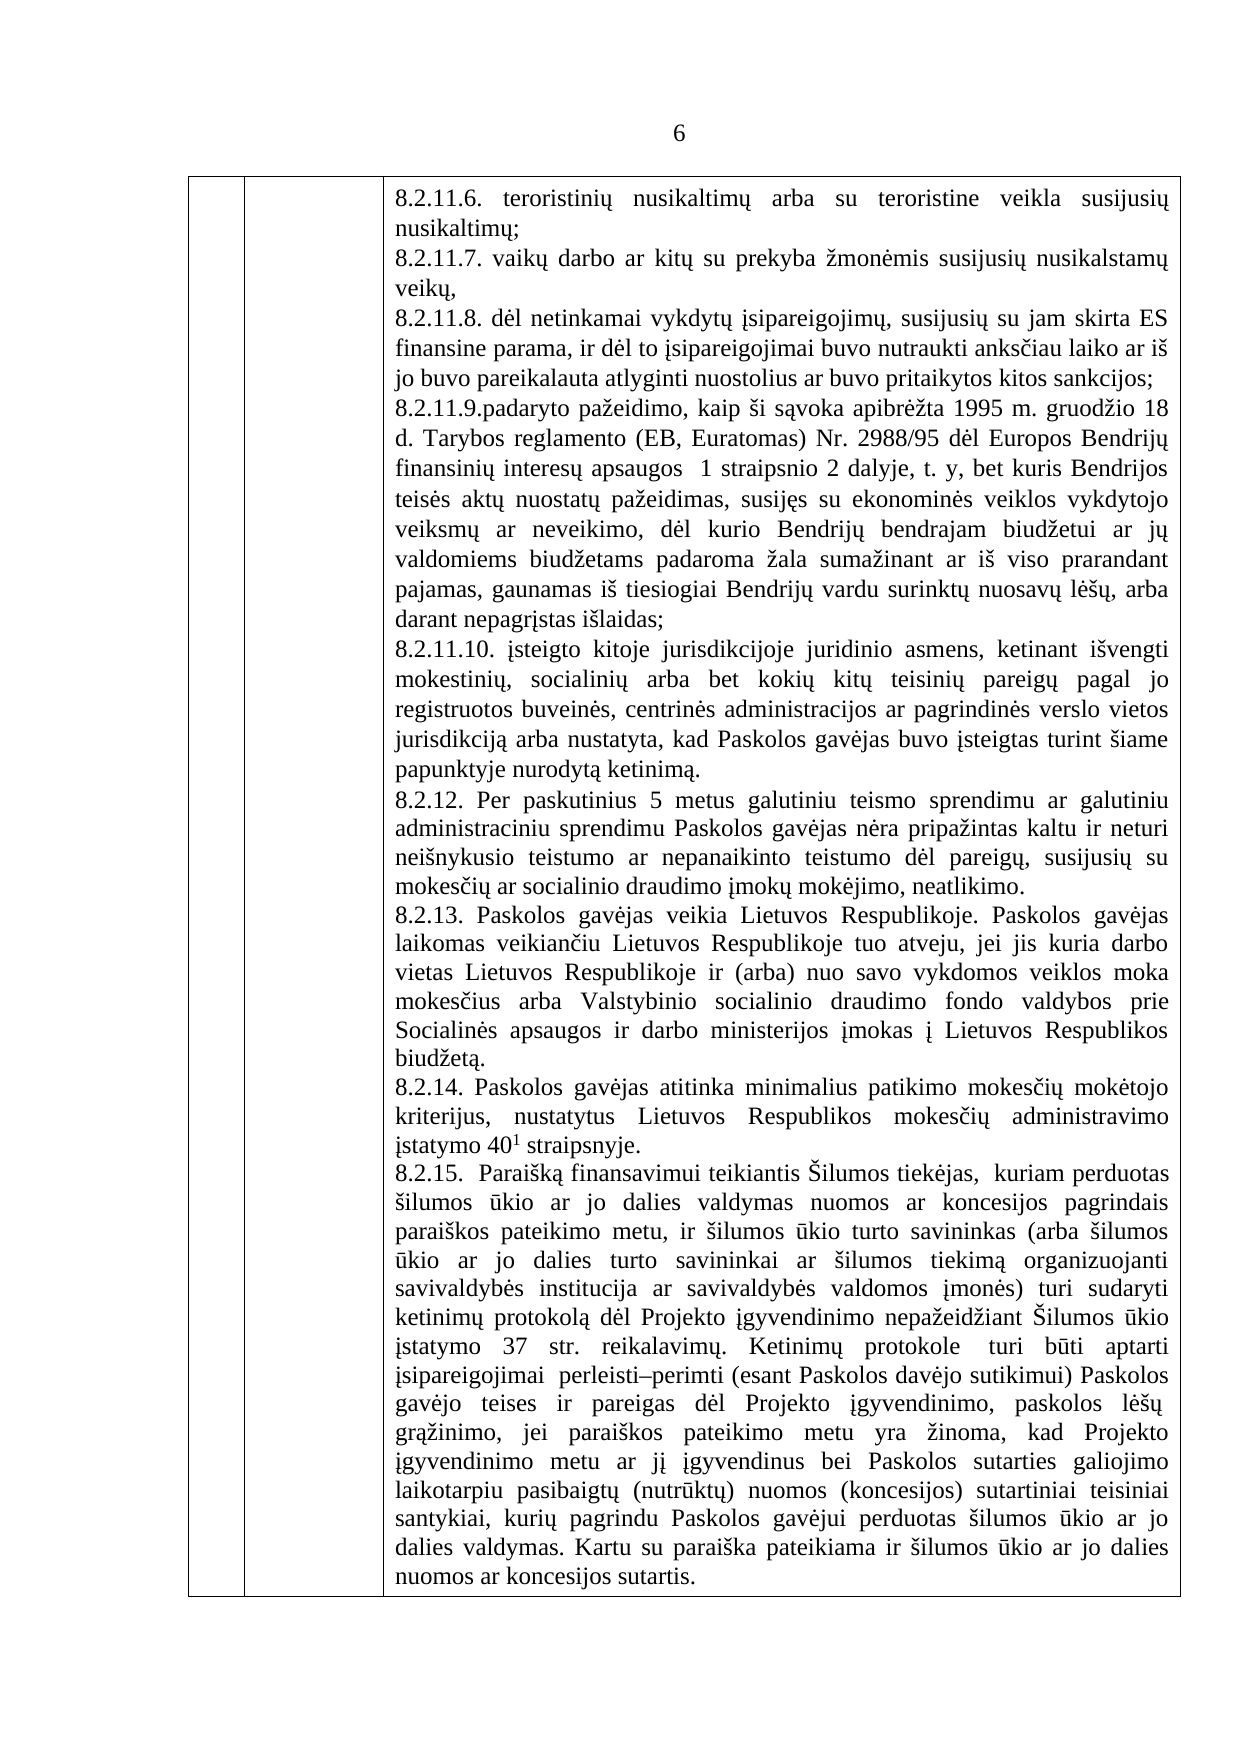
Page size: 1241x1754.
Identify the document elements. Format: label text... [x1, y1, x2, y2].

table_cell [189, 177, 244, 1596]
table_cell 8.2.11.6. teroristinių nusikaltimų arba su teroristine veikla susijusių nusikaltimų; 8.2.11.7. vaikų darbo ar kitų su prekyba žmonėmis susijusių nusikalstamų veikų, 8.2.11.8. dėl netinkamai vykdytų įsipareigojimų, susijusių su jam skirta ES finansine parama, ir dėl to įsipareigojimai buvo nutraukti anksčiau laiko ar iš jo buvo pareikalauta atlyginti nuostolius ar buvo pritaikytos kitos sankcijos; 8.2.11.9.padaryto pažeidimo, kaip ši sąvoka apibrėžta 1995 m. gruodžio 18 d. Tarybos reglamento (EB, Euratomas) Nr. 2988/95 dėl Europos Bendrijų finansinių interesų apsaugos 1 straipsnio 2 dalyje, t. y, bet kuris Bendrijos teisės aktų nuostatų pažeidimas, susijęs su ekonominės veiklos vykdytojo veiksmų ar neveikimo, dėl kurio Bendrijų bendrajam biudžetui ar jų valdomiems biudžetams padaroma žala sumažinant ar iš viso prarandant pajamas, gaunamas iš tiesiogiai Bendrijų vardu surinktų nuosavų lėšų, arba darant nepagrįstas išlaidas; 8.2.11.10. įsteigto kitoje jurisdikcijoje juridinio asmens, ketinant išvengti mokestinių, socialinių arba bet kokių kitų teisinių pareigų pagal jo registruotos buveinės, centrinės administracijos ar pagrindinės verslo vietos jurisdikciją arba nustatyta, kad Paskolos gavėjas buvo įsteigtas turint šiame papunktyje nurodytą ketinimą. 8.2.12. Per paskutinius 5 metus galutiniu teismo sprendimu ar galutiniu administraciniu sprendimu Paskolos gavėjas nėra pripažintas kaltu ir neturi neišnykusio teistumo ar nepanaikinto teistumo dėl pareigų, susijusių su mokesčių ar socialinio draudimo įmokų mokėjimo, neatlikimo. 8.2.13. Paskolos gavėjas veikia Lietuvos Respublikoje. Paskolos gavėjas laikomas veikiančiu Lietuvos Respublikoje tuo atveju, jei jis kuria darbo vietas Lietuvos Respublikoje ir (arba) nuo savo vykdomos veiklos moka mokesčius arba Valstybinio socialinio draudimo fondo valdybos prie Socialinės apsaugos ir darbo ministerijos įmokas į Lietuvos Respublikos biudžetą. 8.2.14. Paskolos gavėjas atitinka minimalius patikimo mokesčių mokėtojo kriterijus, nustatytus Lietuvos Respublikos mokesčių administravimo įstatymo 401 straipsnyje. 8.2.15. Paraišką finansavimui teikiantis Šilumos tiekėjas, kuriam perduotas šilumos ūkio ar jo dalies valdymas nuomos ar koncesijos pagrindais paraiškos pateikimo metu, ir šilumos ūkio turto savininkas (arba šilumos ūkio ar jo dalies turto savininkai ar šilumos tiekimą organizuojanti savivaldybės institucija ar savivaldybės valdomos įmonės) turi sudaryti ketinimų protokolą dėl Projekto įgyvendinimo nepažeidžiant Šilumos ūkio įstatymo 37 str. reikalavimų. Ketinimų protokole turi būti aptarti įsipareigojimai perleisti–perimti (esant Paskolos davėjo sutikimui) Paskolos gavėjo teises ir pareigas dėl Projekto įgyvendinimo, paskolos lėšų grąžinimo, jei paraiškos pateikimo metu yra žinoma, kad Projekto įgyvendinimo metu ar jį įgyvendinus bei Paskolos sutarties galiojimo laikotarpiu pasibaigtų (nutrūktų) nuomos (koncesijos) sutartiniai teisiniai santykiai, kurių pagrindu Paskolos gavėjui perduotas šilumos ūkio ar jo dalies valdymas. Kartu su paraiška pateikiama ir šilumos ūkio ar jo dalies nuomos ar koncesijos sutartis. [384, 177, 1180, 1596]
table_cell [245, 177, 383, 1596]
